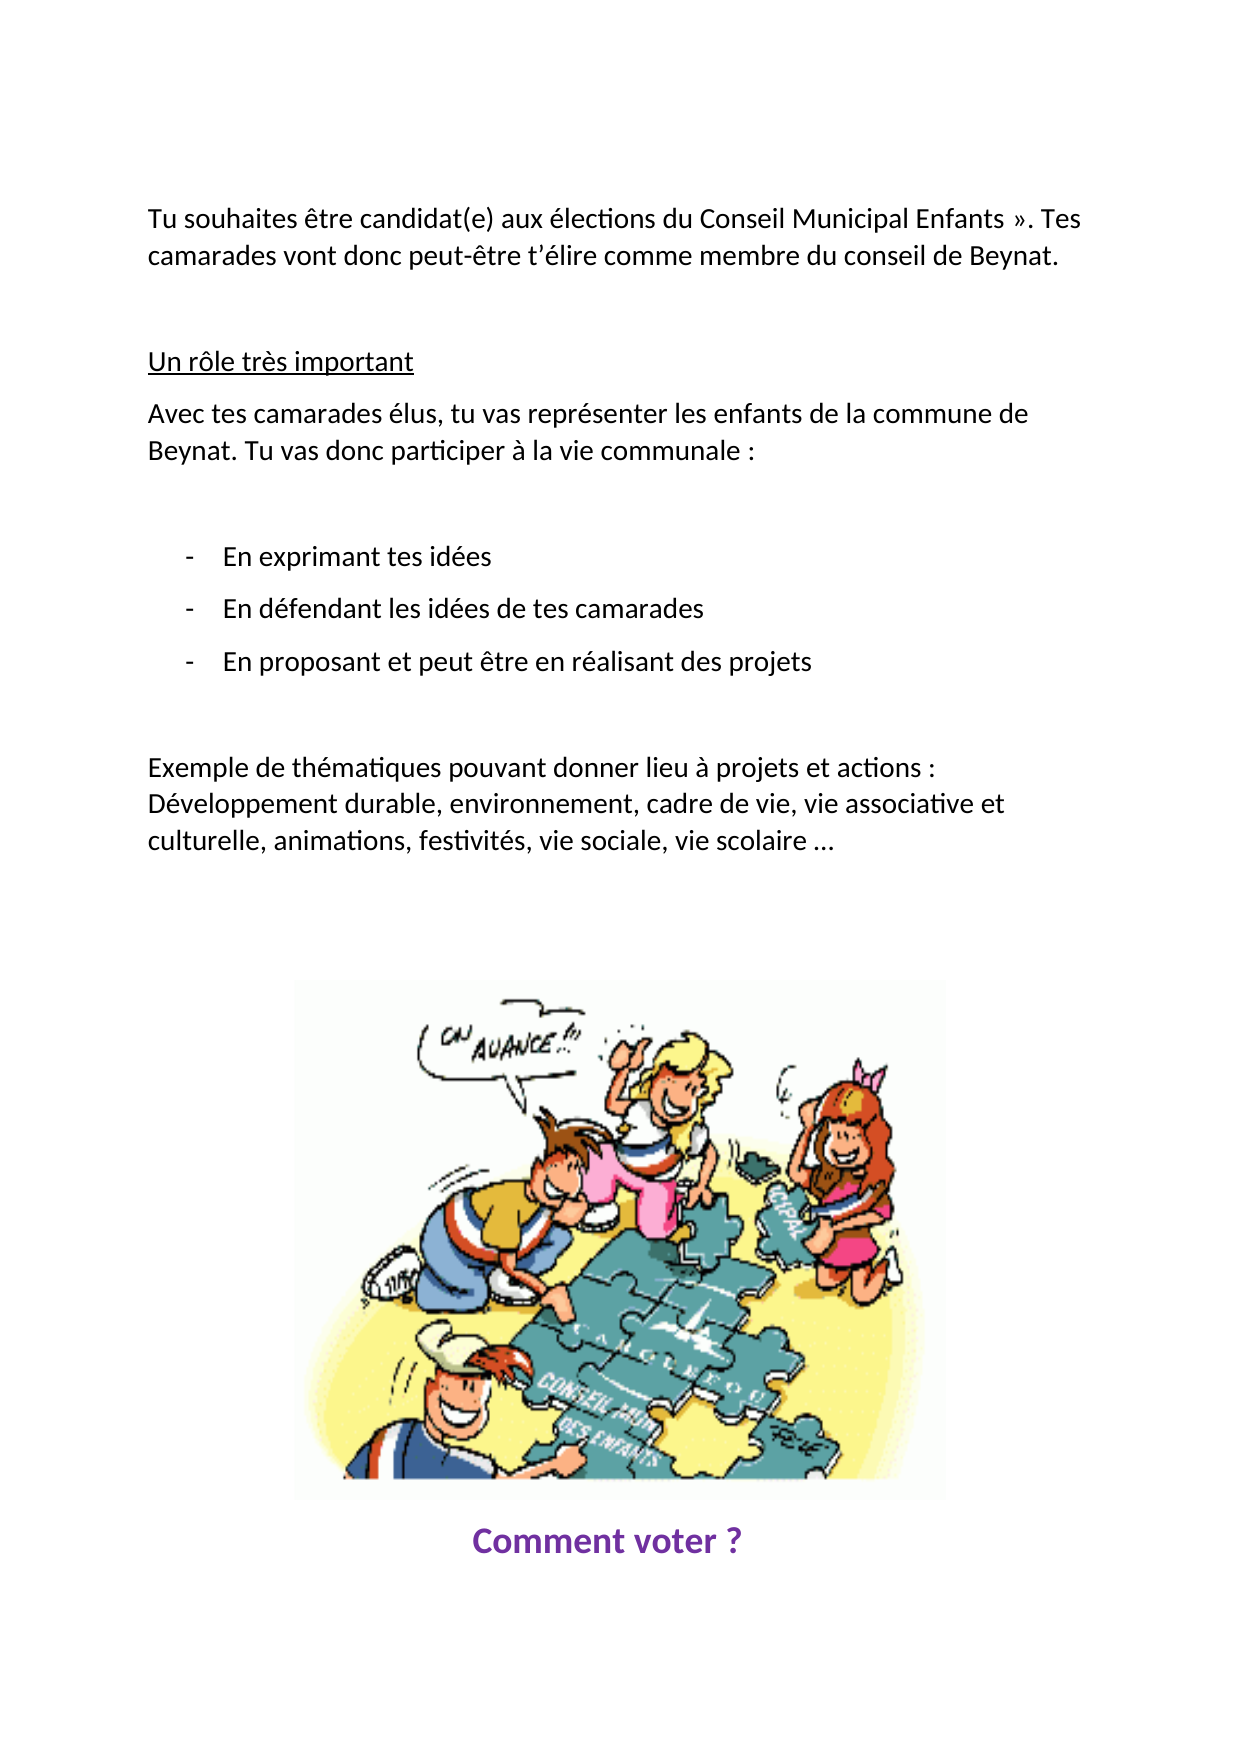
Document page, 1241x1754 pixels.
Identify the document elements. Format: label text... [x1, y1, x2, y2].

list En proposant et peut être en réalisant des projets [185, 643, 1093, 679]
text Exemple de thématiques pouvant donner lieu à projets et actions : Développement durable, environnement, cadre de vie, vie associative et culturelle, animations, festivités, vie sociale, vie scolaire … [148, 749, 1093, 857]
text Comment voter ? [148, 1517, 1093, 1562]
text Tu souhaites être candidat(e) aux élections du Conseil Municipal Enfants ». Tes camarades vont donc peut-être t’élire comme membre du conseil de Beynat. [148, 201, 1093, 272]
text Un rôle très important [148, 343, 1093, 378]
text Avec tes camarades élus, tu vas représenter les enfants de la commune de Beynat. Tu vas donc participer à la vie communale : [148, 396, 1093, 467]
list En défendant les idées de tes camarades [185, 591, 1093, 626]
list En exprimant tes idées [185, 538, 1093, 573]
